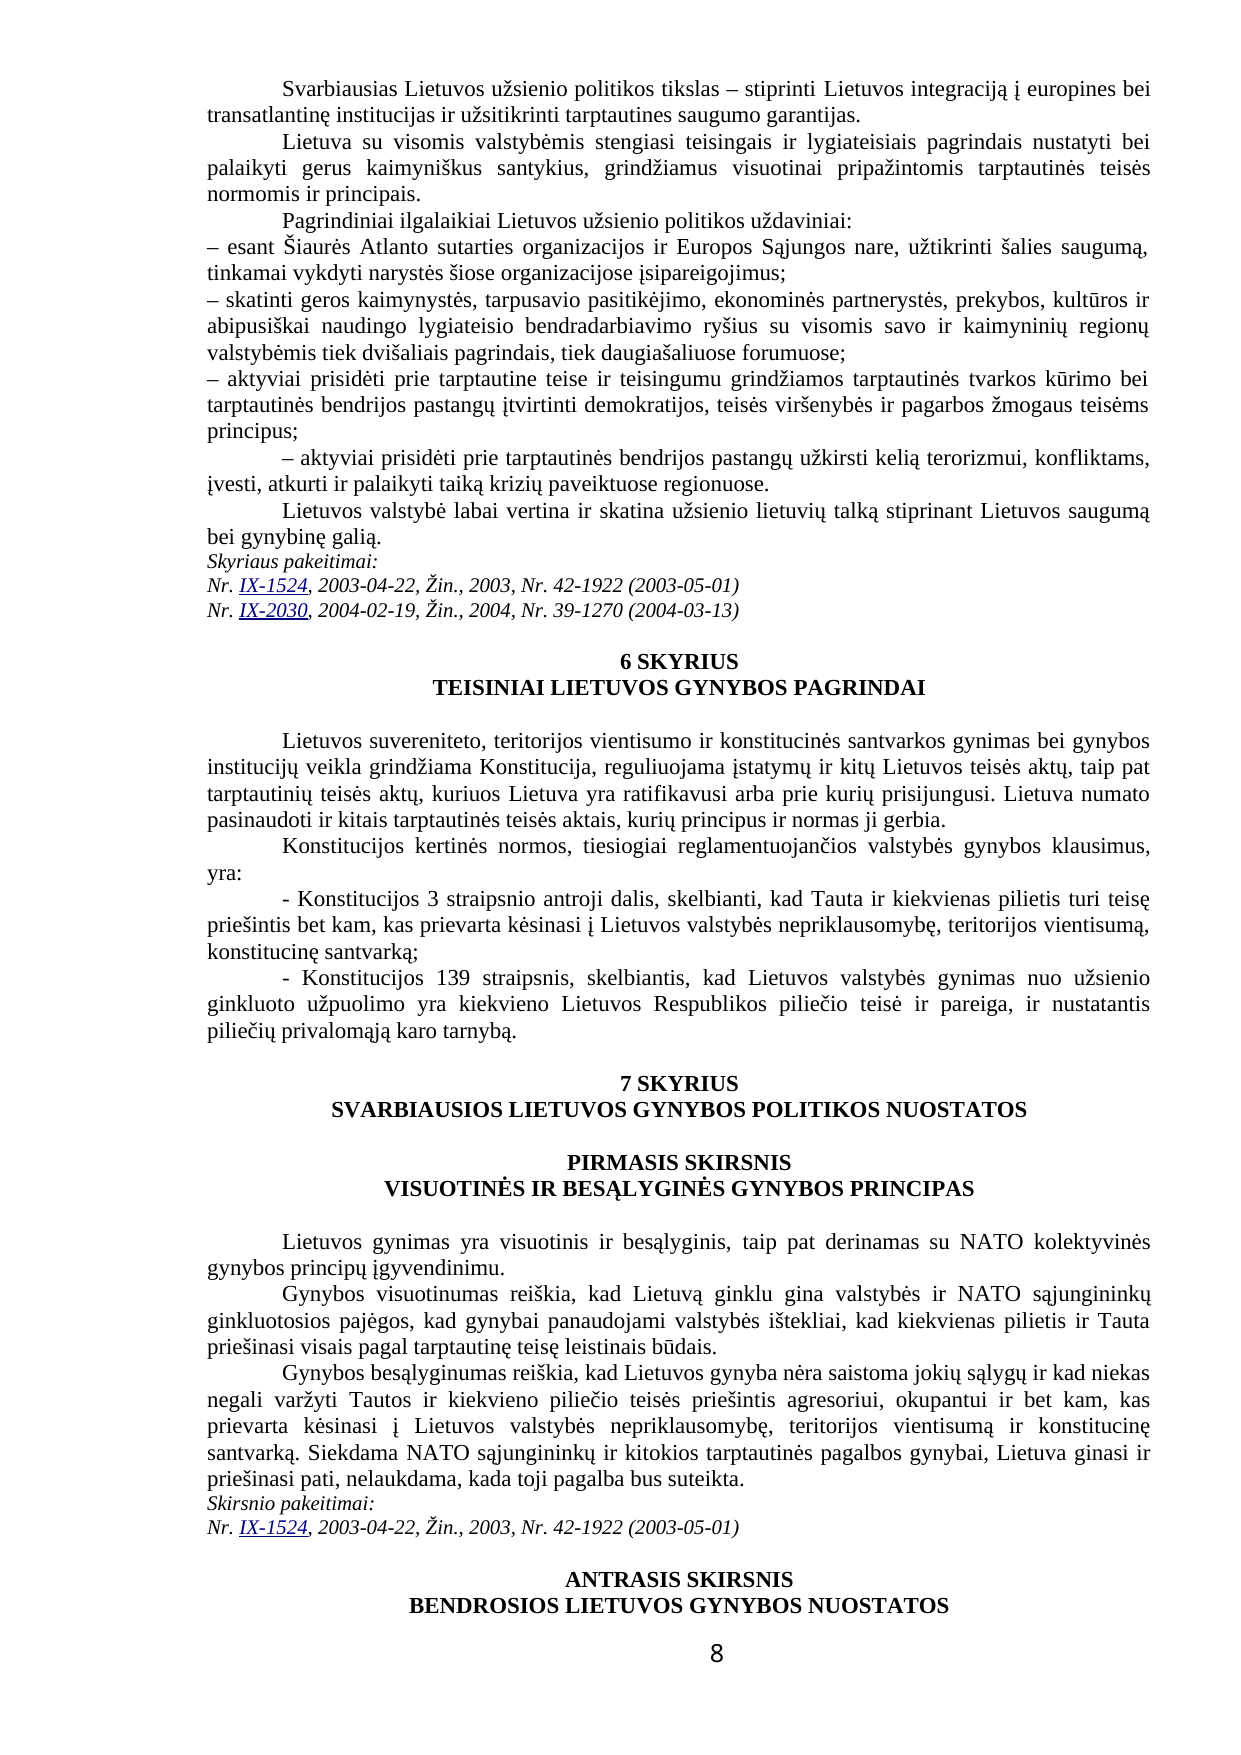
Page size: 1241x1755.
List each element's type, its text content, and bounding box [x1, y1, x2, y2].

text – aktyviai prisidėti prie tarptautine teise ir teisingumu grindžiamos tarptautinės tvarkos kūrimo bei tarptautinės bendrijos pastangų įtvirtinti demokratijos, teisės viršenybės ir pagarbos žmogaus teisėms principus; [207, 365, 1150, 444]
text Gynybos besąlyginumas reiškia, kad Lietuvos gynyba nėra saistoma jokių sąlygų ir kad niekas negali varžyti Tautos ir kiekvieno piliečio teisės priešintis agresoriui, okupantui ir bet kam, kas prievarta kėsinasi į Lietuvos valstybės nepriklausomybę, teritorijos vientisumą ir konstitucinę santvarką. Siekdama NATO sąjungininkų ir kitokios tarptautinės pagalbos gynybai, Lietuva ginasi ir priešinasi pati, nelaukdama, kada toji pagalba bus suteikta. [207, 1359, 1152, 1491]
text – aktyviai prisidėti prie tarptautinės bendrijos pastangų užkirsti kelią terorizmui, konfliktams, įvesti, atkurti ir palaikyti taiką krizių paveiktuose regionuose. [207, 444, 1152, 497]
text – skatinti geros kaimynystės, tarpusavio pasitikėjimo, ekonominės partnerystės, prekybos, kultūros ir abipusiškai naudingo lygiateisio bendradarbiavimo ryšius su visomis savo ir kaimyninių regionų valstybėmis tiek dvišaliais pagrindais, tiek daugiašaliuose forumuose; [207, 286, 1150, 365]
text Nr. IX-1524, 2003-04-22, Žin., 2003, Nr. 42-1922 (2003-05-01) [207, 1515, 1152, 1539]
text - Konstitucijos 3 straipsnio antroji dalis, skelbianti, kad Tauta ir kiekvienas pilietis turi teisę priešintis bet kam, kas prievarta kėsinasi į Lietuvos valstybės nepriklausomybę, teritorijos vientisumą, konstitucinę santvarką; [207, 885, 1152, 964]
text 6 skyrius [207, 648, 1152, 674]
text Skyriaus pakeitimai: [207, 549, 1152, 573]
text Lietuva su visomis valstybėmis stengiasi teisingais ir lygiateisiais pagrindais nustatyti bei palaikyti gerus kaimyniškus santykius, grindžiamus visuotinai pripažintomis tarptautinės teisės normomis ir principais. [207, 128, 1152, 207]
text Lietuvos gynimas yra visuotinis ir besąlyginis, taip pat derinamas su NATO kolektyvinės gynybos principų įgyvendinimu. [207, 1228, 1152, 1280]
text Nr. IX-1524, 2003-04-22, Žin., 2003, Nr. 42-1922 (2003-05-01) [207, 573, 1152, 597]
text Lietuvos suvereniteto, teritorijos vientisumo ir konstitucinės santvarkos gynimas bei gynybos institucijų veikla grindžiama Konstitucija, reguliuojama įstatymų ir kitų Lietuvos teisės aktų, taip pat tarptautinių teisės aktų, kuriuos Lietuva yra ratifikavusi arba prie kurių prisijungusi. Lietuva numato pasinaudoti ir kitais tarptautinės teisės aktais, kurių principus ir normas ji gerbia. [207, 727, 1152, 832]
text Pagrindiniai ilgalaikiai Lietuvos užsienio politikos uždaviniai: [207, 207, 1152, 233]
text Gynybos visuotinumas reiškia, kad Lietuvą ginklu gina valstybės ir NATO sąjungininkų ginkluotosios pajėgos, kad gynybai panaudojami valstybės ištekliai, kad kiekvienas pilietis ir Tauta priešinasi visais pagal tarptautinę teisę leistinais būdais. [207, 1280, 1152, 1359]
text Antrasis skirsnis [207, 1566, 1152, 1592]
text Nr. IX-2030, 2004-02-19, Žin., 2004, Nr. 39-1270 (2004-03-13) [207, 597, 1152, 622]
text Lietuvos valstybė labai vertina ir skatina užsienio lietuvių talką stiprinant Lietuvos saugumą bei gynybinę galią. [207, 497, 1152, 549]
text SVARBIAUSIOS LIETUVOS GYNYBOS POLITIKOS NUOSTATOS [207, 1096, 1152, 1122]
text – esant Šiaurės Atlanto sutarties organizacijos ir Europos Sąjungos nare, užtikrinti šalies saugumą, tinkamai vykdyti narystės šiose organizacijose įsipareigojimus; [207, 233, 1150, 286]
text Svarbiausias Lietuvos užsienio politikos tikslas – stiprinti Lietuvos integraciją į europines bei transatlantinę institucijas ir užsitikrinti tarptautines saugumo garantijas. [207, 75, 1152, 128]
text TEISINIAI LIETUVOS GYNYBOS PAGRINDAI [207, 674, 1152, 701]
text PirmasIS skirsnis [207, 1149, 1152, 1175]
text - Konstitucijos 139 straipsnis, skelbiantis, kad Lietuvos valstybės gynimas nuo užsienio ginkluoto užpuolimo yra kiekvieno Lietuvos Respublikos piliečio teisė ir pareiga, ir nustatantis piliečių privalomąją karo tarnybą. [207, 964, 1152, 1043]
text VISUOTINĖS IR BESĄLYGINĖS GYNYBOS PRINCIPAS [207, 1175, 1152, 1201]
text 7 skyrius [207, 1069, 1152, 1096]
text Konstitucijos kertinės normos, tiesiogiai reglamentuojančios valstybės gynybos klausimus, yra: [207, 832, 1152, 885]
text Skirsnio pakeitimai: [207, 1491, 1152, 1515]
text BENDROSIOS LIETUVOS GYNYBOS NUOSTATOS [207, 1592, 1152, 1618]
